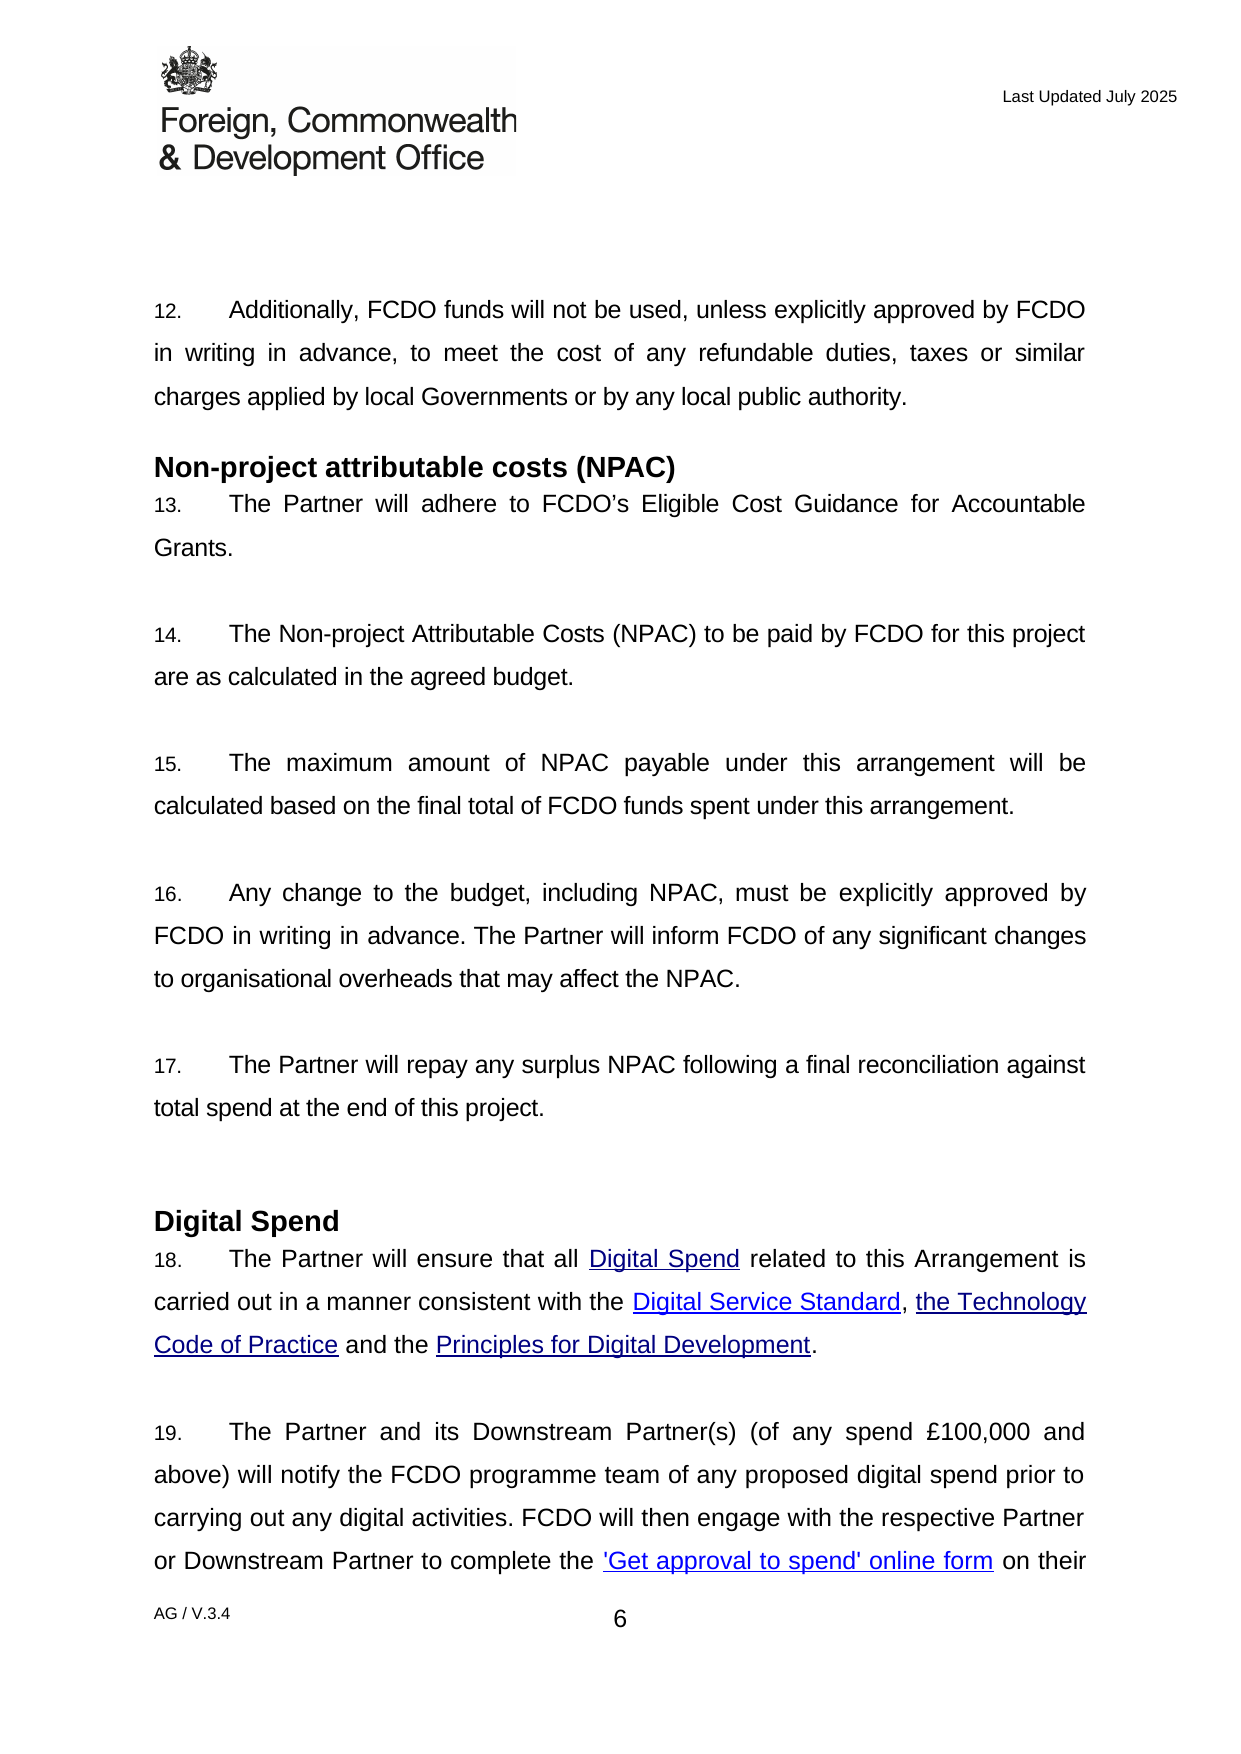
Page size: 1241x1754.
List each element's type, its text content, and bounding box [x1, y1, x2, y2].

list Any change to the budget, including NPAC, must be explicitly approved by FCDO in writing in advance. The Partner will inform FCDO of any significant changes to organisational overheads that may affect the NPAC. [153, 878, 1087, 993]
subtitle Non-project attributable costs (NPAC) [153, 450, 1087, 483]
list The Partner will repay any surplus NPAC following a final reconciliation against total spend at the end of this project. [153, 1050, 1087, 1122]
list The Partner will adhere to FCDO’s Eligible Cost Guidance for Accountable Grants. [153, 489, 1087, 561]
subtitle Digital Spend [153, 1204, 1087, 1238]
list The Partner and its Downstream Partner(s) (of any spend £100,000 and above) will notify the FCDO programme team of any proposed digital spend prior to carrying out any digital activities. FCDO will then engage with the respective Partner or Downstream Partner to complete the 'Get approval to spend' online form on their [153, 1417, 1087, 1575]
list The Non-project Attributable Costs (NPAC) to be paid by FCDO for this project are as calculated in the agreed budget. [153, 619, 1087, 691]
list Additionally, FCDO funds will not be used, unless explicitly approved by FCDO in writing in advance, to meet the cost of any refundable duties, taxes or similar charges applied by local Governments or by any local public authority. [153, 295, 1087, 410]
list The maximum amount of NPAC payable under this arrangement will be calculated based on the final total of FCDO funds spent under this arrangement. [153, 748, 1087, 820]
list The Partner will ensure that all Digital Spend related to this Arrangement is carried out in a manner consistent with the Digital Service Standard, the Technology Code of Practice and the Principles for Digital Development. [153, 1244, 1087, 1359]
